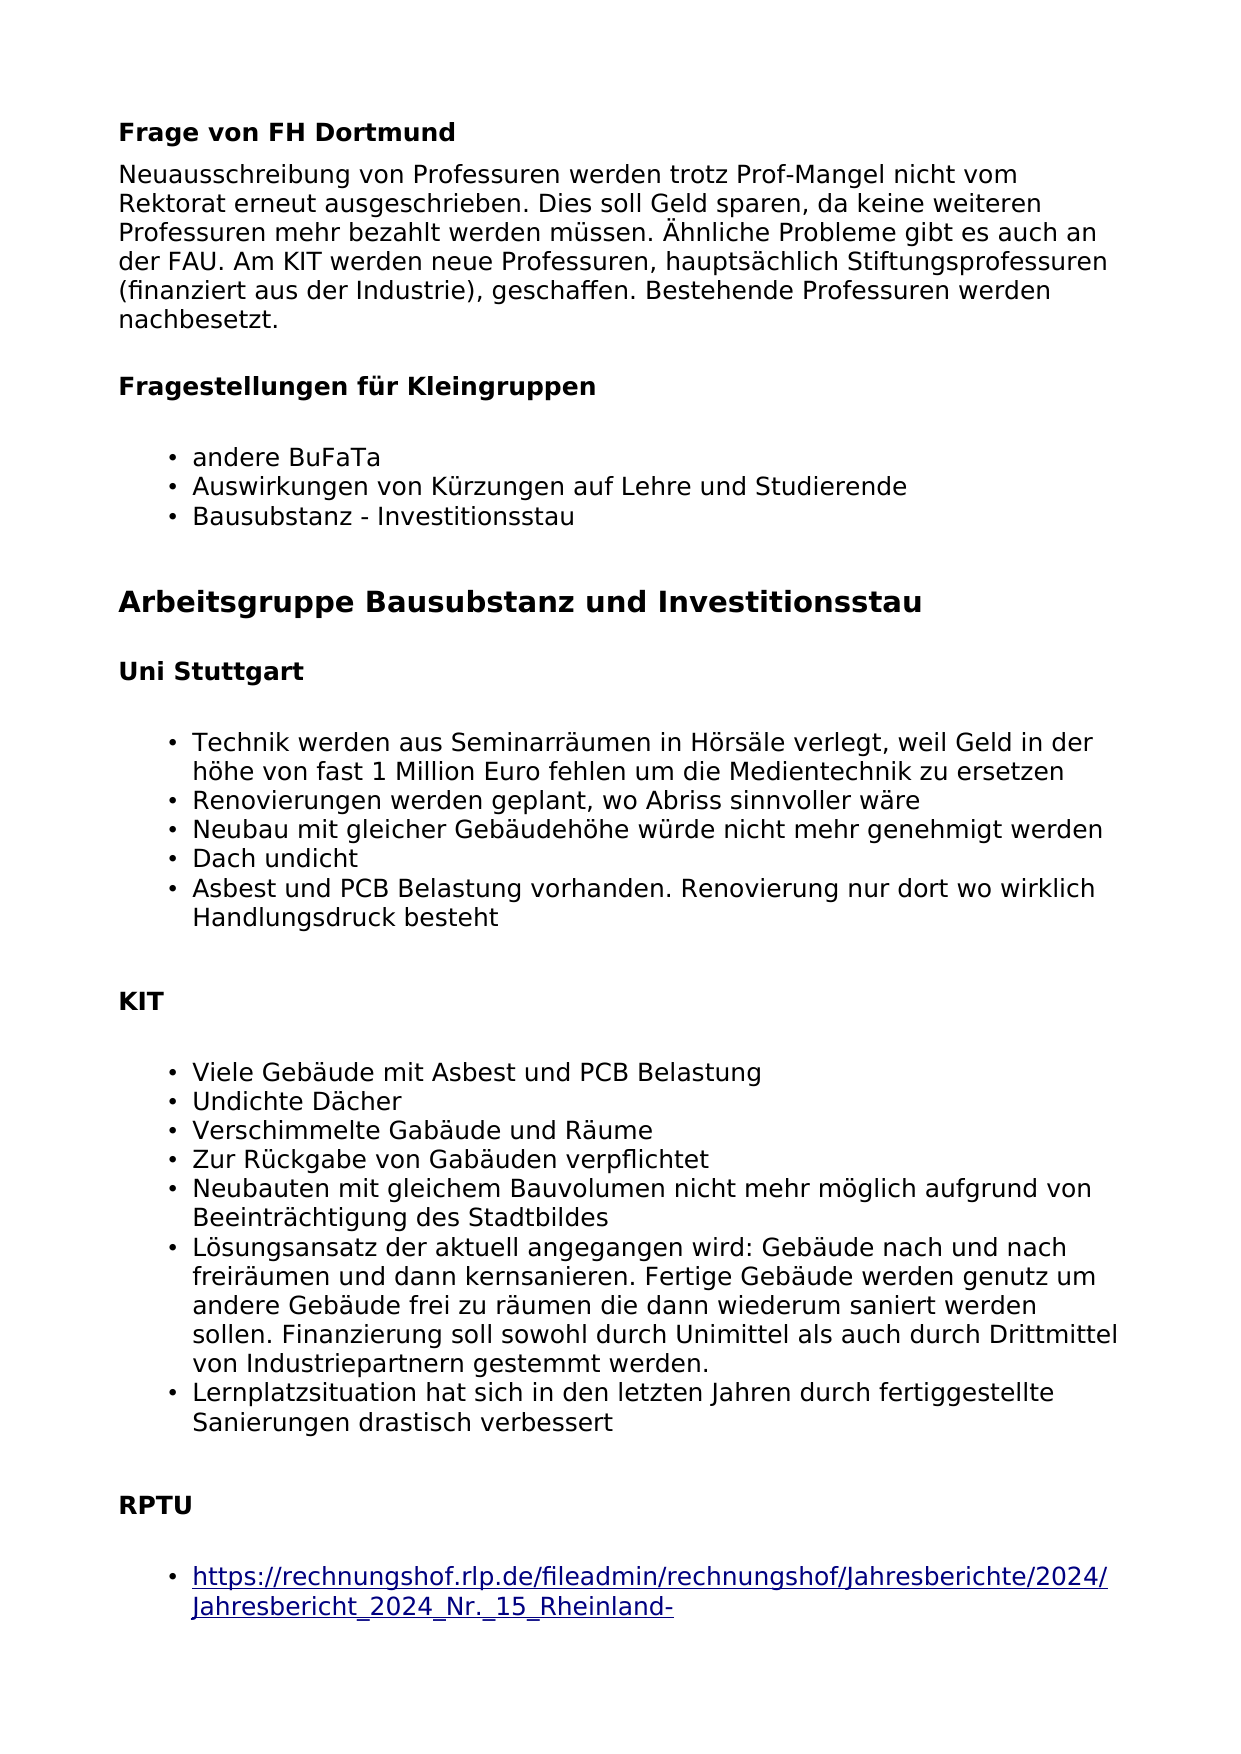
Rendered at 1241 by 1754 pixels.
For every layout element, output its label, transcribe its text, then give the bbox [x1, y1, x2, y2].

list https://rechnungshof.rlp.de/fileadmin/rechnungshof/Jahresberichte/2024/Jahresbericht_2024_Nr._15_Rheinland- [177, 1563, 1122, 1621]
subtitle Fragestellungen für Kleingruppen [118, 372, 1122, 401]
list Viele Gebäude mit Asbest und PCB Belastung [177, 1058, 1122, 1087]
subtitle KIT [118, 987, 1122, 1016]
list Neubauten mit gleichem Bauvolumen nicht mehr möglich aufgrund von Beeinträchtigung des Stadtbildes [177, 1174, 1122, 1233]
subtitle Arbeitsgruppe Bausubstanz und Investitionsstau [118, 585, 1122, 619]
list Undichte Dächer [177, 1087, 1122, 1116]
list Asbest und PCB Belastung vorhanden. Renovierung nur dort wo wirklich Handlungsdruck besteht [177, 874, 1122, 932]
list andere BuFaTa [177, 443, 1122, 473]
list Auswirkungen von Kürzungen auf Lehre und Studierende [177, 473, 1122, 502]
list Lernplatzsituation hat sich in den letzten Jahren durch fertiggestellte Sanierungen drastisch verbessert [177, 1379, 1122, 1437]
list Renovierungen werden geplant, wo Abriss sinnvoller wäre [177, 786, 1122, 816]
list Verschimmelte Gabäude und Räume [177, 1116, 1122, 1145]
subtitle RPTU [118, 1491, 1122, 1521]
list Dach undicht [177, 845, 1122, 874]
list Bausubstanz - Investitionsstau [177, 502, 1122, 531]
list Lösungsansatz der aktuell angegangen wird: Gebäude nach und nach freiräumen und dann kernsanieren. Fertige Gebäude werden genutz um andere Gebäude frei zu räumen die dann wiederum saniert werden sollen. Finanzierung soll sowohl durch Unimittel als auch durch Drittmittel von Industriepartnern gestemmt werden. [177, 1233, 1122, 1379]
text Neuausschreibung von Professuren werden trotz Prof-Mangel nicht vom Rektorat erneut ausgeschrieben. Dies soll Geld sparen, da keine weiteren Professuren mehr bezahlt werden müssen. Ähnliche Probleme gibt es auch an der FAU. Am KIT werden neue Professuren, hauptsächlich Stiftungsprofessuren (finanziert aus der Industrie), geschaffen. Bestehende Professuren werden nachbesetzt. [118, 160, 1122, 335]
subtitle Frage von FH Dortmund [118, 118, 1122, 147]
list Neubau mit gleicher Gebäudehöhe würde nicht mehr genehmigt werden [177, 816, 1122, 845]
subtitle Uni Stuttgart [118, 657, 1122, 686]
list Zur Rückgabe von Gabäuden verpflichtet [177, 1145, 1122, 1174]
list Technik werden aus Seminarräumen in Hörsäle verlegt, weil Geld in der höhe von fast 1 Million Euro fehlen um die Medientechnik zu ersetzen [177, 728, 1122, 786]
